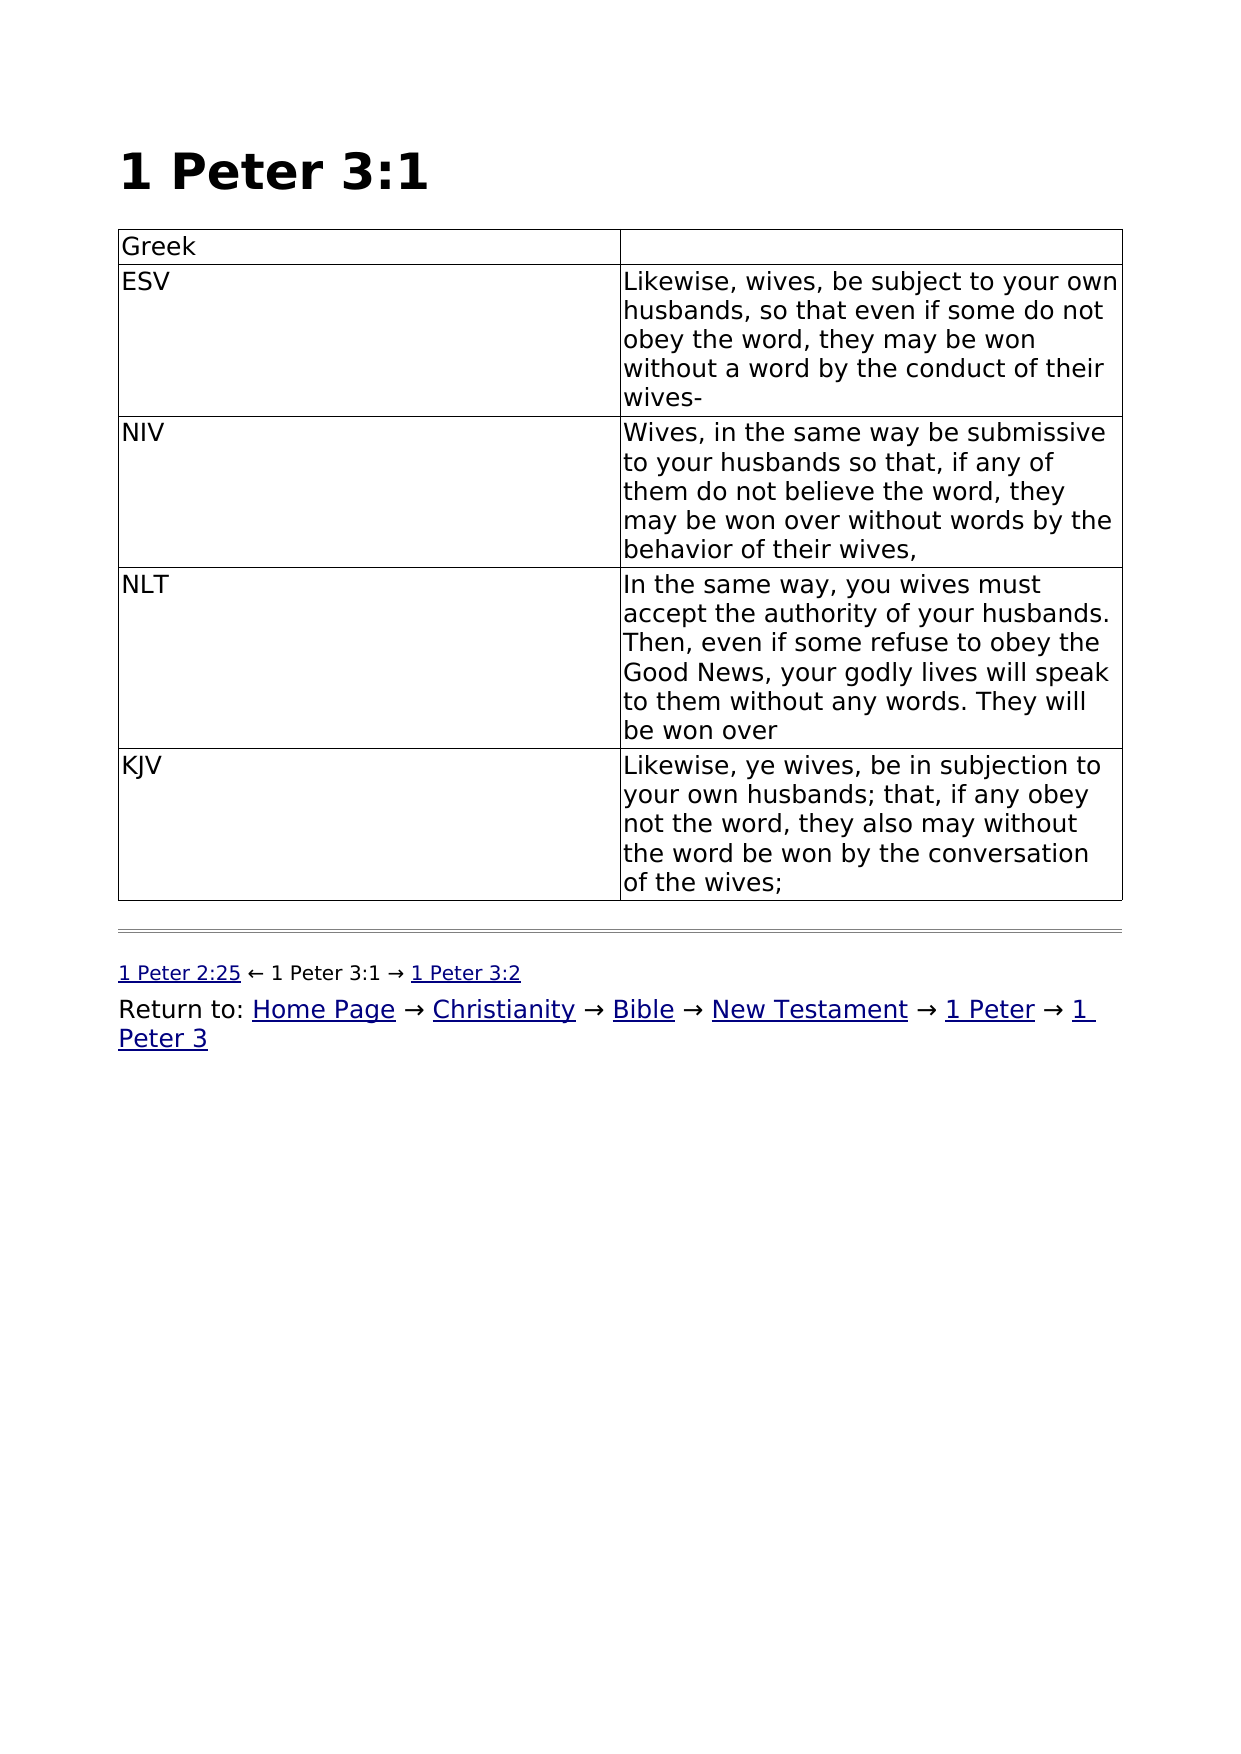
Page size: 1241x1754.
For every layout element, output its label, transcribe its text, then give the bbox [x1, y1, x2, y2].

table_cell NLT [119, 568, 620, 748]
table_cell Likewise, ye wives, be in subjection to your own husbands; that, if any obey not the word, they also may without the word be won by the conversation of the wives; [621, 749, 1122, 900]
subtitle 1 Peter 3:1 [118, 143, 1122, 201]
table_cell Wives, in the same way be submissive to your husbands so that, if any of them do not believe the word, they may be won over without words by the behavior of their wives, [621, 417, 1122, 567]
table_cell NIV [119, 417, 620, 567]
table_cell In the same way, you wives must accept the authority of your husbands. Then, even if some refuse to obey the Good News, your godly lives will speak to them without any words. They will be won over [621, 568, 1122, 748]
table_header Greek [119, 230, 620, 264]
table_cell ESV [119, 265, 620, 416]
table_cell Likewise, wives, be subject to your own husbands, so that even if some do not obey the word, they may be won without a word by the conduct of their wives- [621, 265, 1122, 416]
text 1 Peter 2:25 ← 1 Peter 3:1 → 1 Peter 3:2 [118, 961, 1122, 995]
table_header [621, 230, 1122, 264]
table_cell KJV [119, 749, 620, 900]
text Return to: Home Page → Christianity → Bible → New Testament → 1 Peter → 1 Peter 3 [118, 995, 1122, 1054]
